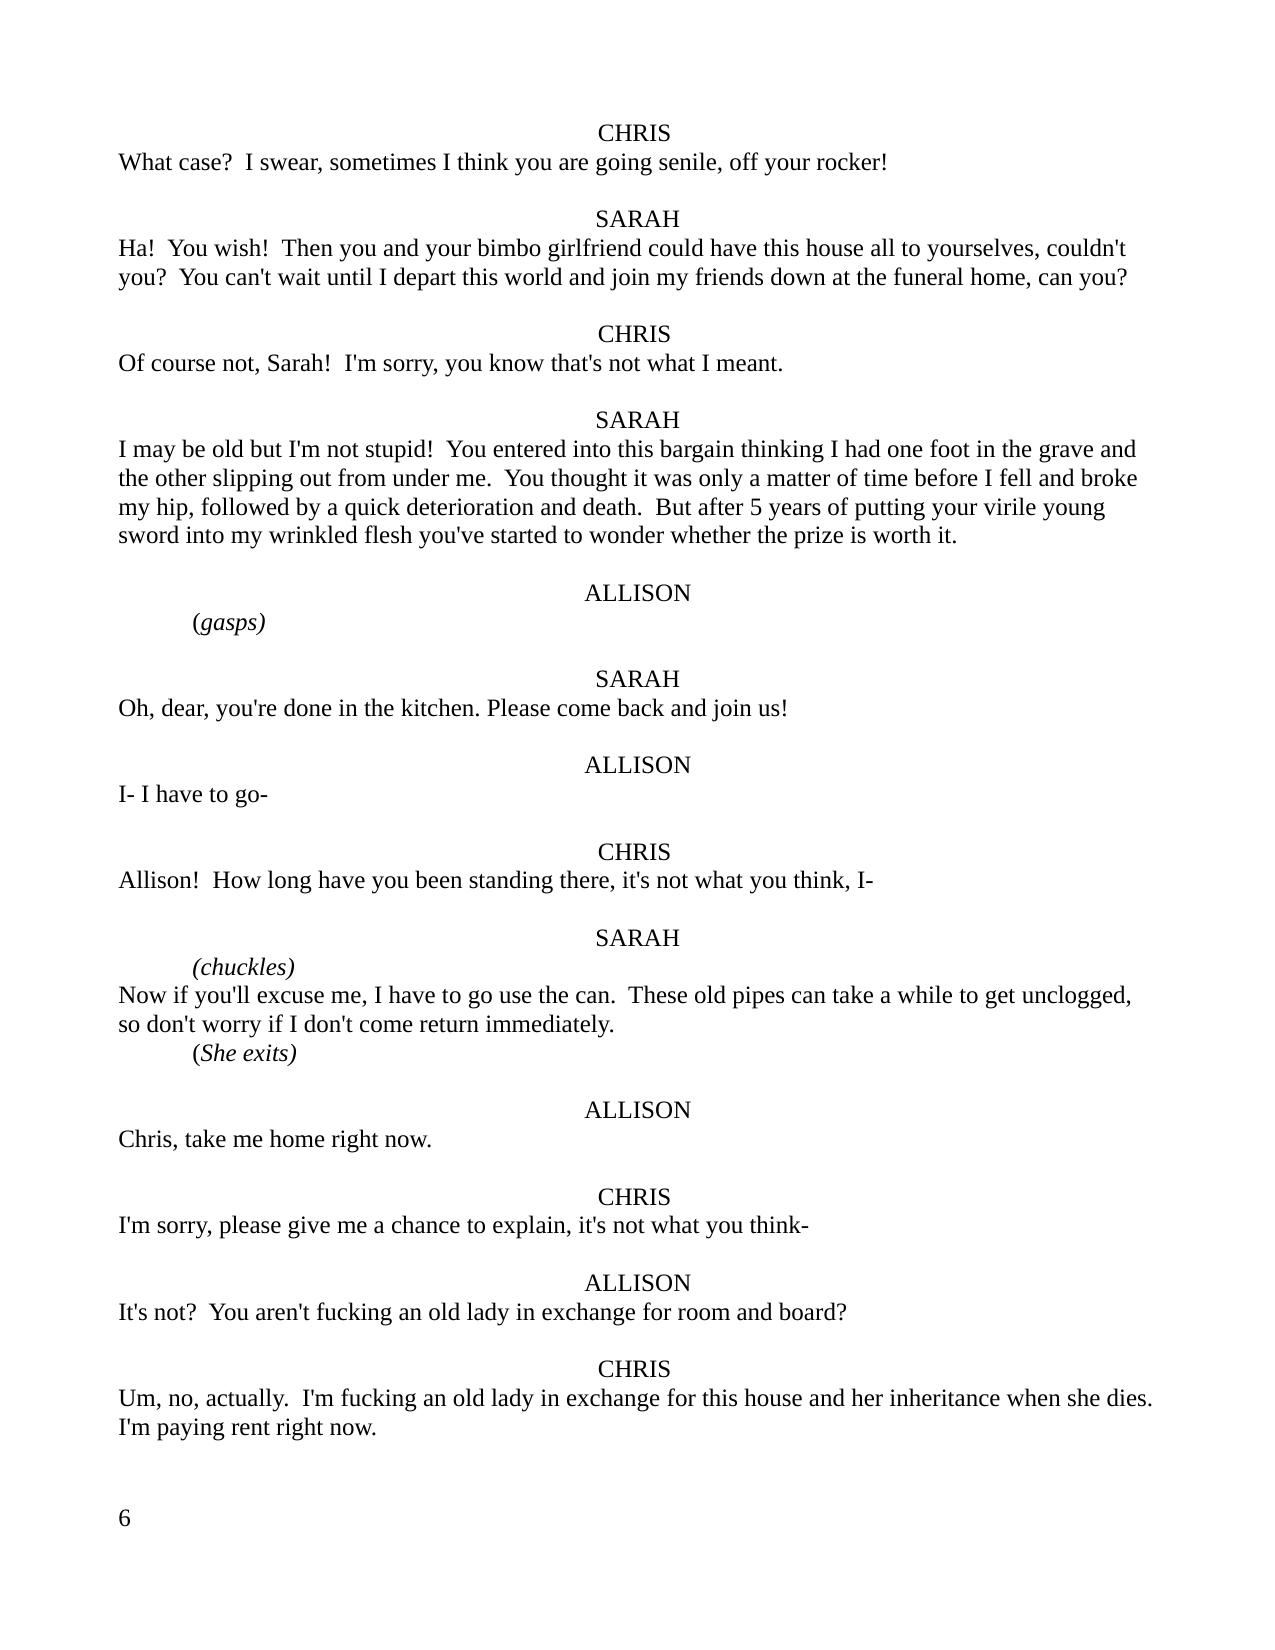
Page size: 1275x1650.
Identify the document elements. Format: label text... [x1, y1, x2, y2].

text SARAH [118, 204, 1157, 233]
text I- I have to go- [118, 779, 1157, 808]
text CHRIS [118, 1354, 1157, 1383]
text Of course not, Sarah! I'm sorry, you know that's not what I meant. [118, 348, 1157, 377]
text CHRIS [118, 1182, 1157, 1211]
text It's not? You aren't fucking an old lady in exchange for room and board? [118, 1297, 1157, 1326]
text ALLISON [118, 751, 1157, 779]
text I'm sorry, please give me a chance to explain, it's not what you think- [118, 1211, 1157, 1239]
text Now if you'll excuse me, I have to go use the can. These old pipes can take a while to get unclogged, so don't worry if I don't come return immediately. [118, 981, 1157, 1038]
text (She exits) [118, 1038, 1157, 1067]
text What case? I swear, sometimes I think you are going senile, off your rocker! [118, 147, 1157, 176]
text CHRIS [118, 319, 1157, 348]
text Allison! How long have you been standing there, it's not what you think, I- [118, 866, 1157, 894]
text (chuckles) [118, 952, 1157, 981]
text I may be old but I'm not stupid! You entered into this bargain thinking I had one foot in the grave and the other slipping out from under me. You thought it was only a matter of time before I fell and broke my hip, followed by a quick deterioration and death. But after 5 years of putting your virile young sword into my wrinkled flesh you've started to wonder whether the prize is worth it. [118, 434, 1157, 549]
text ALLISON [118, 1096, 1157, 1124]
text ALLISON [118, 578, 1157, 607]
text Chris, take me home right now. [118, 1124, 1157, 1153]
text CHRIS [118, 837, 1157, 866]
text SARAH [118, 923, 1157, 952]
text ALLISON [118, 1268, 1157, 1297]
text SARAH [118, 406, 1157, 434]
text (gasps) [192, 607, 1157, 636]
text CHRIS [118, 118, 1157, 147]
text Um, no, actually. I'm fucking an old lady in exchange for this house and her inheritance when she dies. I'm paying rent right now. [118, 1383, 1157, 1441]
text SARAH [118, 664, 1157, 693]
text Ha! You wish! Then you and your bimbo girlfriend could have this house all to yourselves, couldn't you? You can't wait until I depart this world and join my friends down at the funeral home, can you? [118, 233, 1157, 291]
text Oh, dear, you're done in the kitchen. Please come back and join us! [118, 693, 1157, 722]
